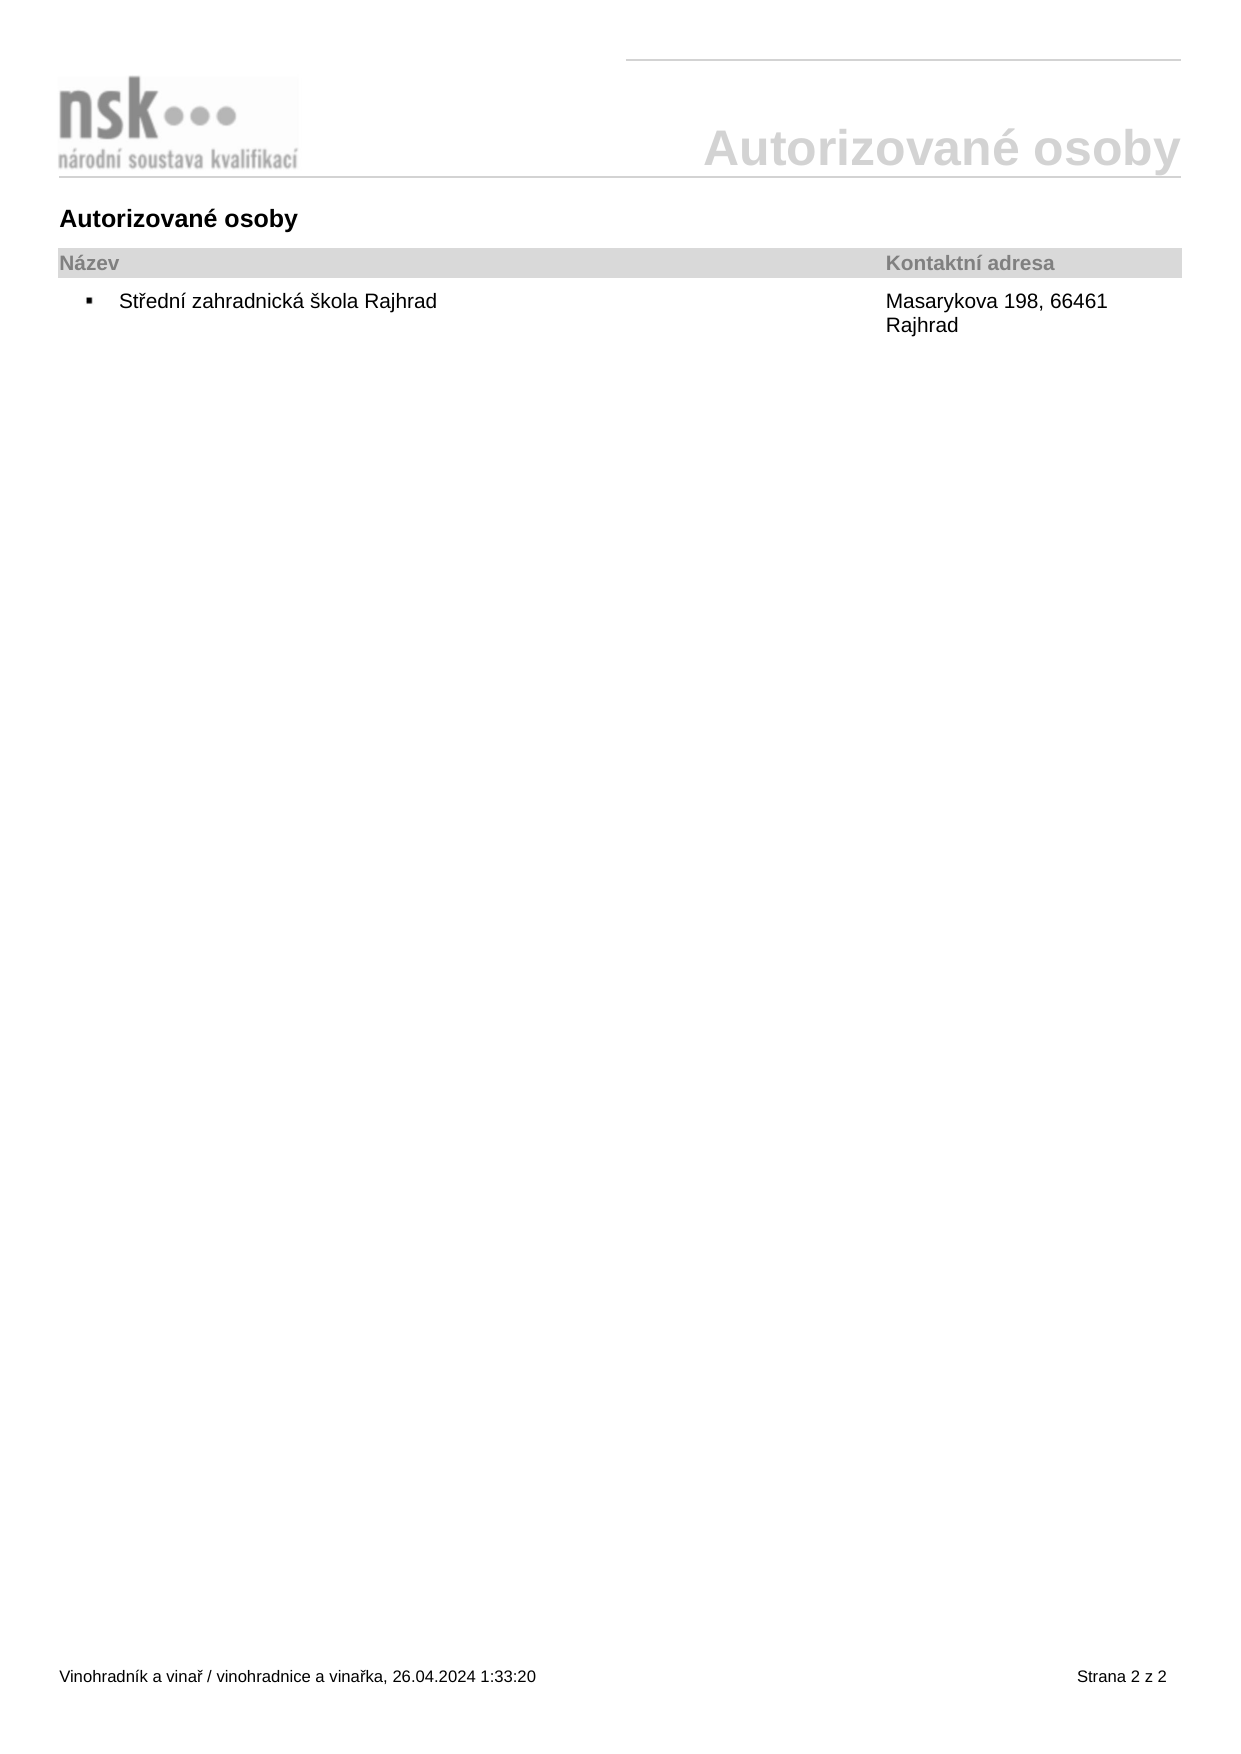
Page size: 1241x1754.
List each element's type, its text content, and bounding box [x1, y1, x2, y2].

table_cell Autorizované osoby [59, 200, 1181, 236]
table_cell [886, 1237, 1167, 1448]
table_cell [626, 337, 860, 637]
table_cell [1167, 236, 1181, 248]
table_cell [860, 1237, 886, 1448]
table_cell [860, 337, 886, 637]
table_cell [886, 1448, 1167, 1658]
table_cell [119, 171, 481, 176]
picture [59, 288, 119, 313]
table_cell [59, 1448, 119, 1658]
table_cell [626, 194, 860, 200]
table_cell [1167, 1448, 1181, 1658]
table_cell [59, 937, 119, 1237]
table_cell [59, 314, 119, 337]
table_cell [1167, 1237, 1181, 1448]
table_cell [481, 236, 617, 248]
table_cell [59, 171, 119, 176]
table_cell [59, 637, 119, 937]
table_cell [618, 194, 626, 200]
table_cell [626, 937, 860, 1237]
table_cell [886, 937, 1167, 1237]
table_cell [618, 236, 626, 248]
table_cell [119, 337, 481, 637]
table_cell [119, 637, 481, 937]
table_cell [886, 194, 1167, 200]
table_cell [59, 1237, 119, 1448]
table_cell [886, 236, 1167, 248]
table_cell [860, 194, 886, 200]
table_cell [618, 278, 626, 289]
table_cell [119, 1448, 481, 1658]
table_cell [626, 1237, 860, 1448]
table_cell [481, 171, 617, 176]
table_cell [481, 1448, 617, 1658]
table_cell [618, 1448, 626, 1658]
table_cell [860, 937, 886, 1237]
table_cell [1167, 1658, 1181, 1694]
table_cell [1167, 937, 1181, 1237]
table_cell [618, 937, 626, 1237]
table_cell [619, 59, 626, 170]
table_cell [1167, 278, 1181, 289]
table_cell [1167, 194, 1181, 200]
table_cell [618, 170, 626, 176]
table_cell [119, 1237, 481, 1448]
table_cell [886, 278, 1167, 289]
table_cell [886, 337, 1167, 637]
table_cell Kontaktní adresa [886, 250, 1180, 277]
table_cell [481, 637, 617, 937]
table_cell [1167, 337, 1181, 637]
table_cell [618, 314, 626, 337]
table_cell Název [60, 250, 885, 277]
table_cell [481, 314, 617, 337]
table_cell [1167, 637, 1181, 937]
table_cell [481, 337, 617, 637]
table_cell [886, 637, 1167, 937]
table_cell [59, 178, 1181, 194]
table_cell [481, 937, 617, 1237]
table_cell [626, 236, 860, 248]
table_cell [618, 1237, 626, 1448]
table_cell Masarykova 198, 66461 Rajhrad [886, 289, 1181, 337]
table_cell [618, 637, 626, 937]
table_cell [481, 194, 617, 200]
table_cell Strana 2 z 2 [860, 1658, 1167, 1694]
table_cell [860, 236, 886, 248]
table_cell [119, 937, 481, 1237]
table_cell [119, 236, 481, 248]
table_cell Autorizované osoby [626, 61, 1181, 176]
table_cell Vinohradník a vinař / vinohradnice a vinařka, 26.04.2024 1:33:20 [59, 1658, 860, 1694]
table_cell [626, 1448, 860, 1658]
table_cell [618, 337, 626, 637]
picture [57, 59, 619, 171]
table_cell [119, 278, 481, 289]
table_cell [119, 314, 481, 337]
table_cell [860, 1448, 886, 1658]
table_cell Střední zahradnická škola Rajhrad [119, 289, 886, 314]
table_cell [59, 236, 119, 248]
table_cell [860, 637, 886, 937]
table_cell [626, 278, 860, 289]
table_cell [481, 1237, 617, 1448]
table_cell [626, 314, 860, 337]
table_cell [59, 194, 119, 200]
table_cell [626, 637, 860, 937]
table_cell [59, 278, 119, 288]
table_cell [860, 314, 886, 337]
table_cell [481, 278, 617, 289]
table_cell [860, 278, 886, 289]
table_cell [119, 194, 481, 200]
table_cell [59, 337, 119, 637]
